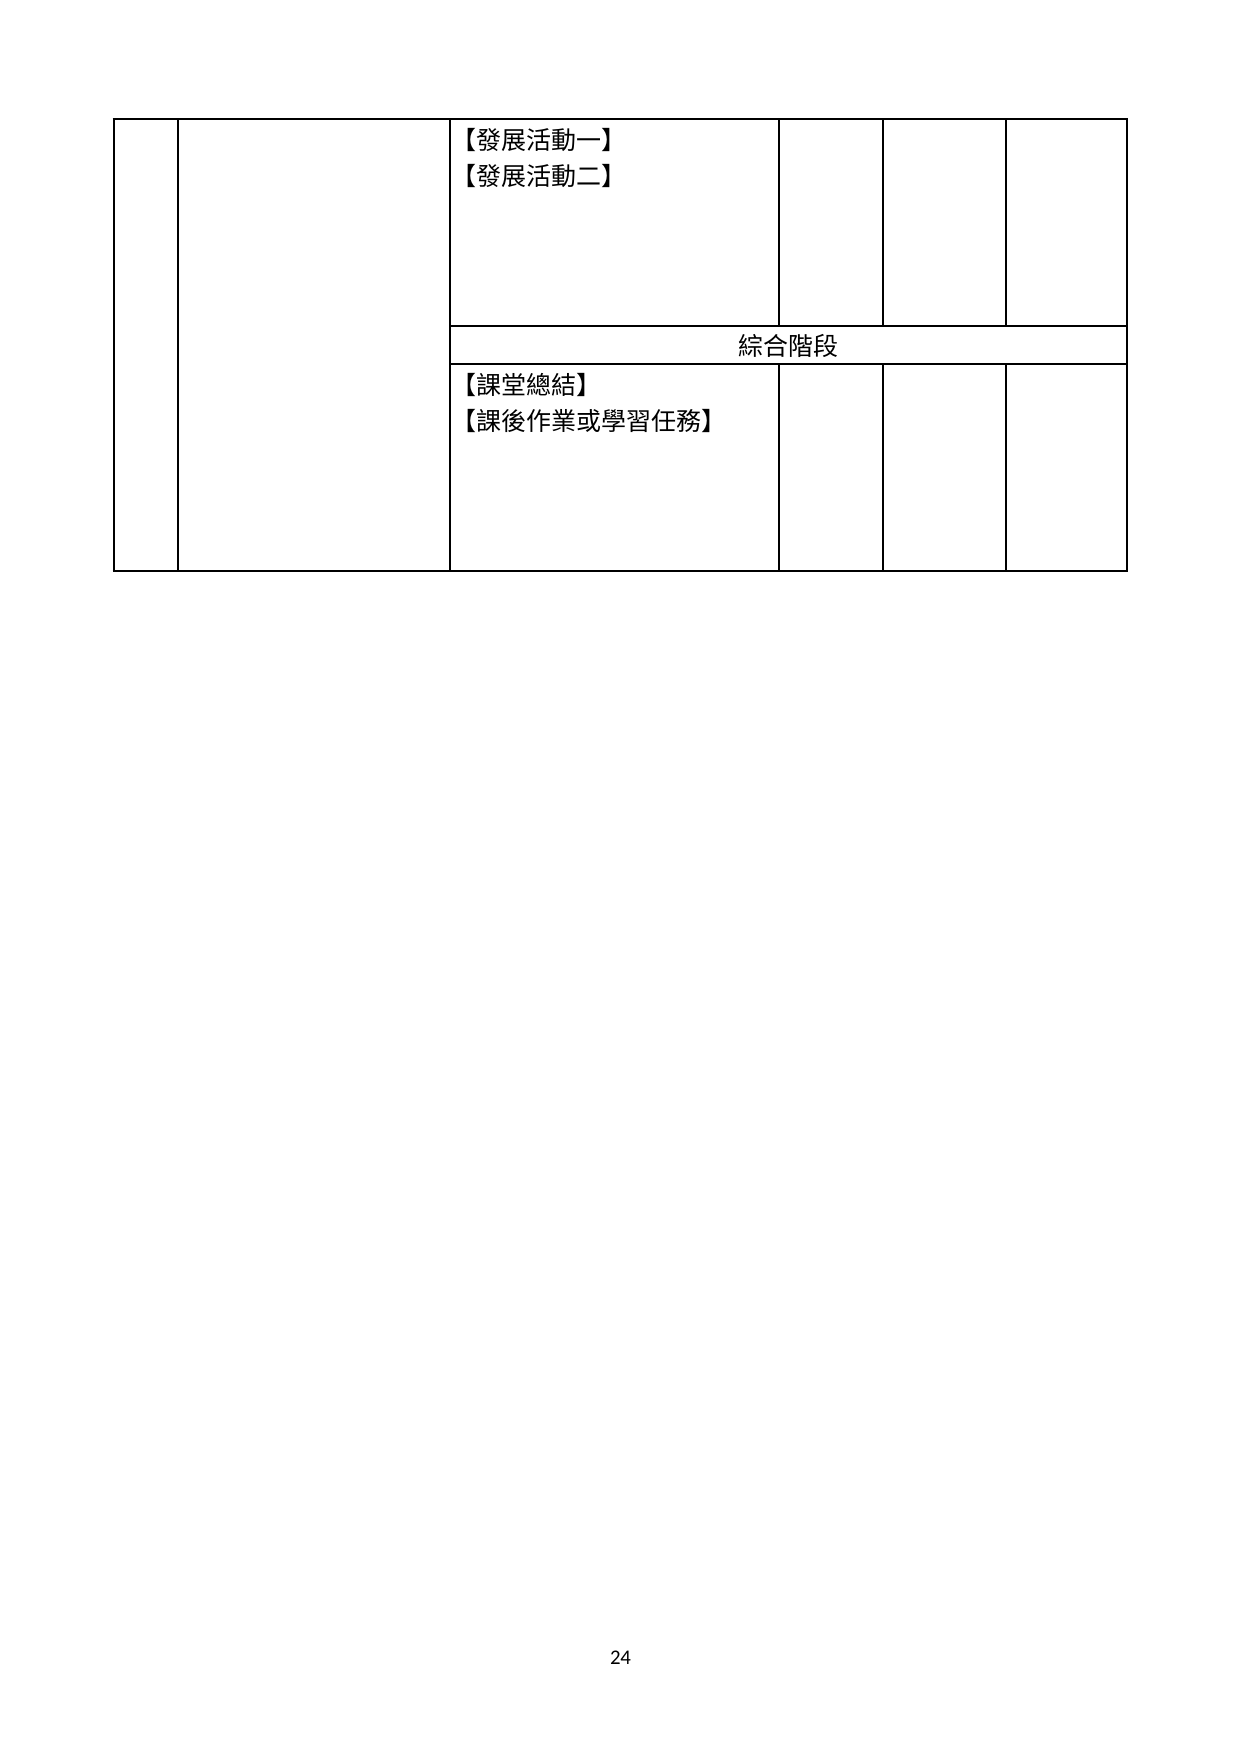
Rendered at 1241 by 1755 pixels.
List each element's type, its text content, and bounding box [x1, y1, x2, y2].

table_cell [884, 365, 1005, 570]
table_cell [780, 365, 882, 570]
table_cell [884, 120, 1005, 325]
table_cell 【課堂總結】 【課後作業或學習任務】 [451, 365, 778, 570]
table_cell [1007, 120, 1126, 325]
table_cell [780, 120, 882, 325]
table_cell 綜合階段 [451, 327, 1126, 363]
table_cell [1007, 365, 1126, 570]
table_cell [179, 120, 449, 570]
table_cell [115, 120, 177, 570]
table_cell 【發展活動一】 【發展活動二】 [451, 120, 778, 325]
